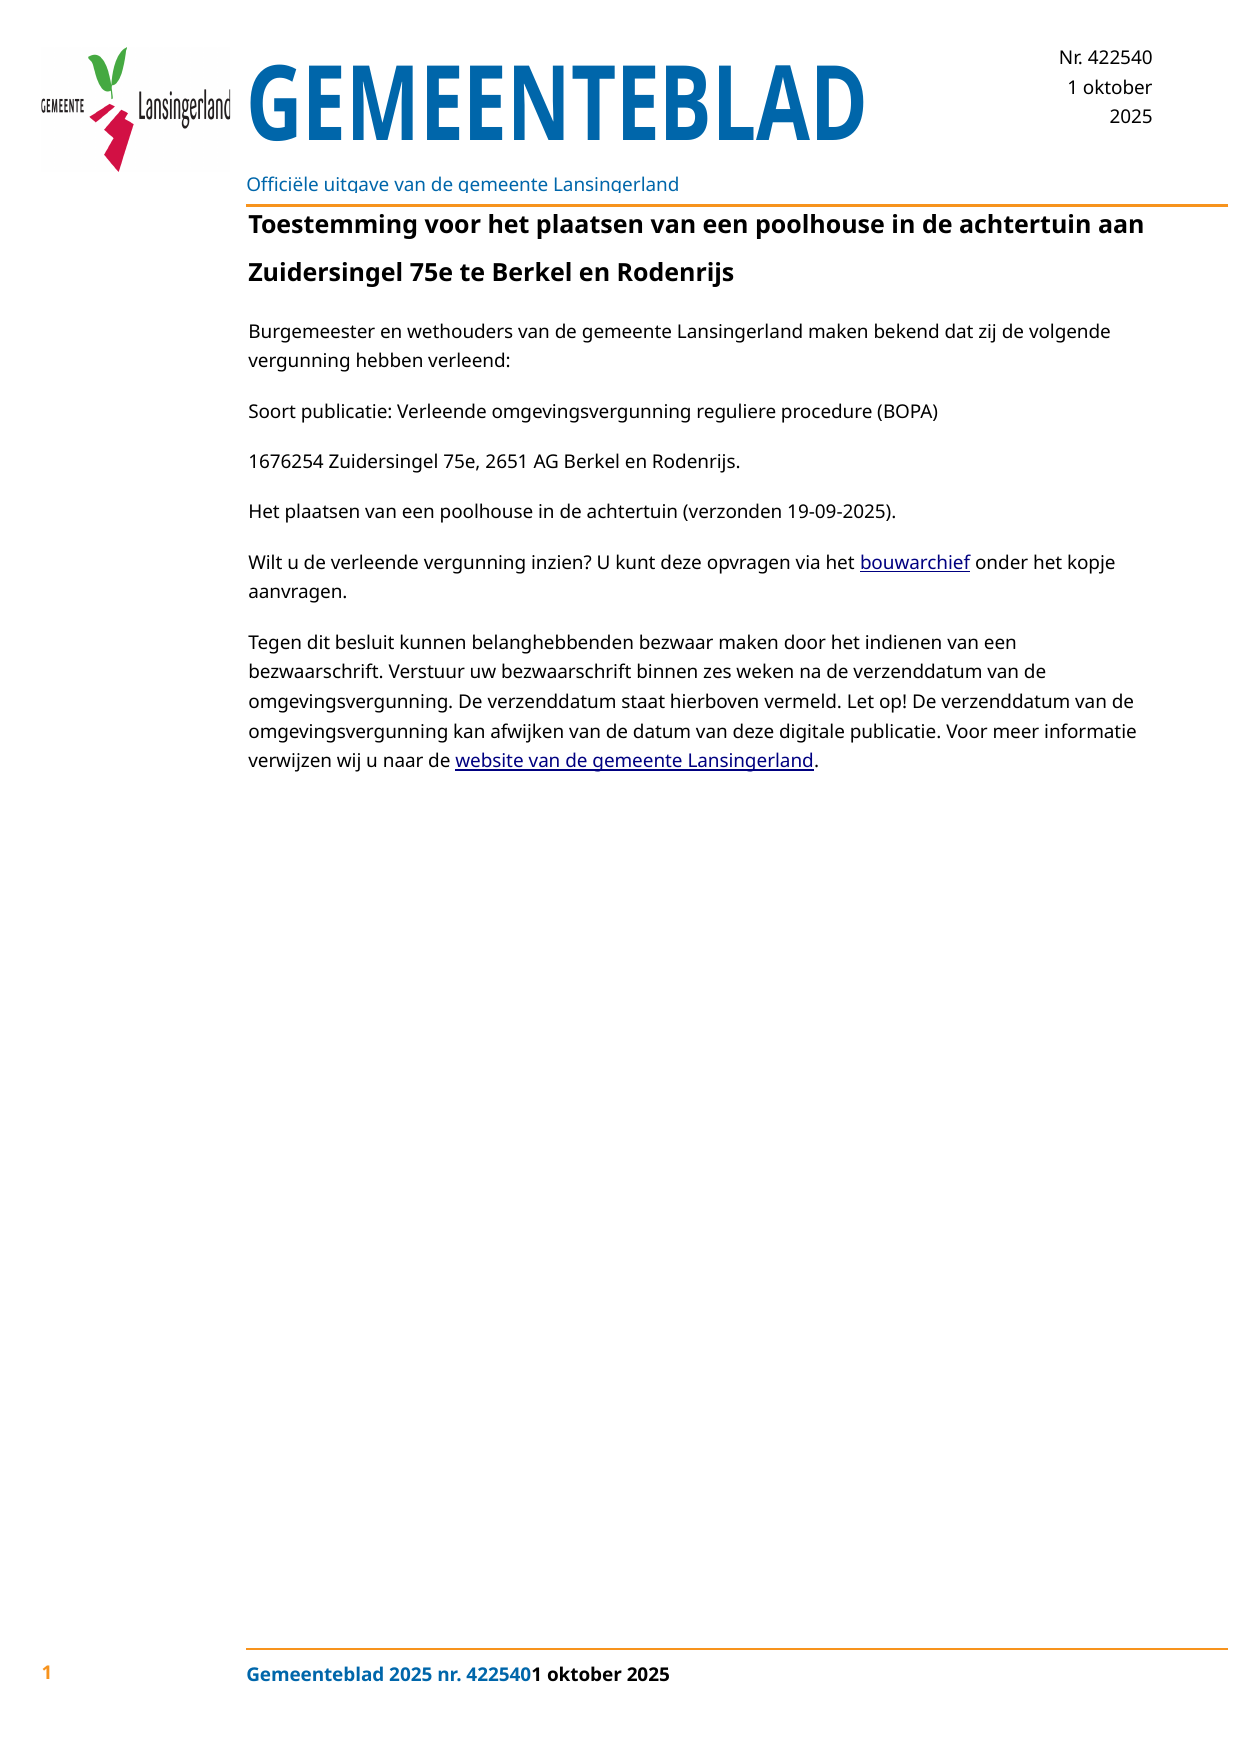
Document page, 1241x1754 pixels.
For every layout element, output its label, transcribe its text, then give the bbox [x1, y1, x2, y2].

text Burgemeester en wethouders van de gemeente Lansingerland maken bekend dat zij de volgende vergunning hebben verleend: [248, 318, 1152, 373]
text Wilt u de verleende vergunning inzien? U kunt deze opvragen via het bouwarchief onder het kopje aanvragen. [248, 549, 1152, 604]
text Soort publicatie: Verleende omgevingsvergunning reguliere procedure (BOPA) [248, 398, 1152, 424]
text 1676254 Zuidersingel 75e, 2651 AG Berkel en Rodenrijs. [248, 448, 1152, 474]
picture [41, 47, 231, 172]
text Het plaatsen van een poolhouse in de achtertuin (verzonden 19-09-2025). [248, 499, 1152, 524]
text Tegen dit besluit kunnen belanghebbenden bezwaar maken door het indienen van een bezwaarschrift. Verstuur uw bezwaarschrift binnen zes weken na de verzenddatum van de omgevingsvergunning. De verzenddatum staat hierboven vermeld. Let op! De verzenddatum van de omgevingsvergunning kan afwijken van de datum van deze digitale publicatie. Voor meer informatie verwijzen wij u naar de website van de gemeente Lansingerland. [248, 629, 1152, 773]
text Toestemming voor het plaatsen van een poolhouse in de achtertuin aan Zuidersingel 75e te Berkel en Rodenrijs [248, 207, 1152, 288]
